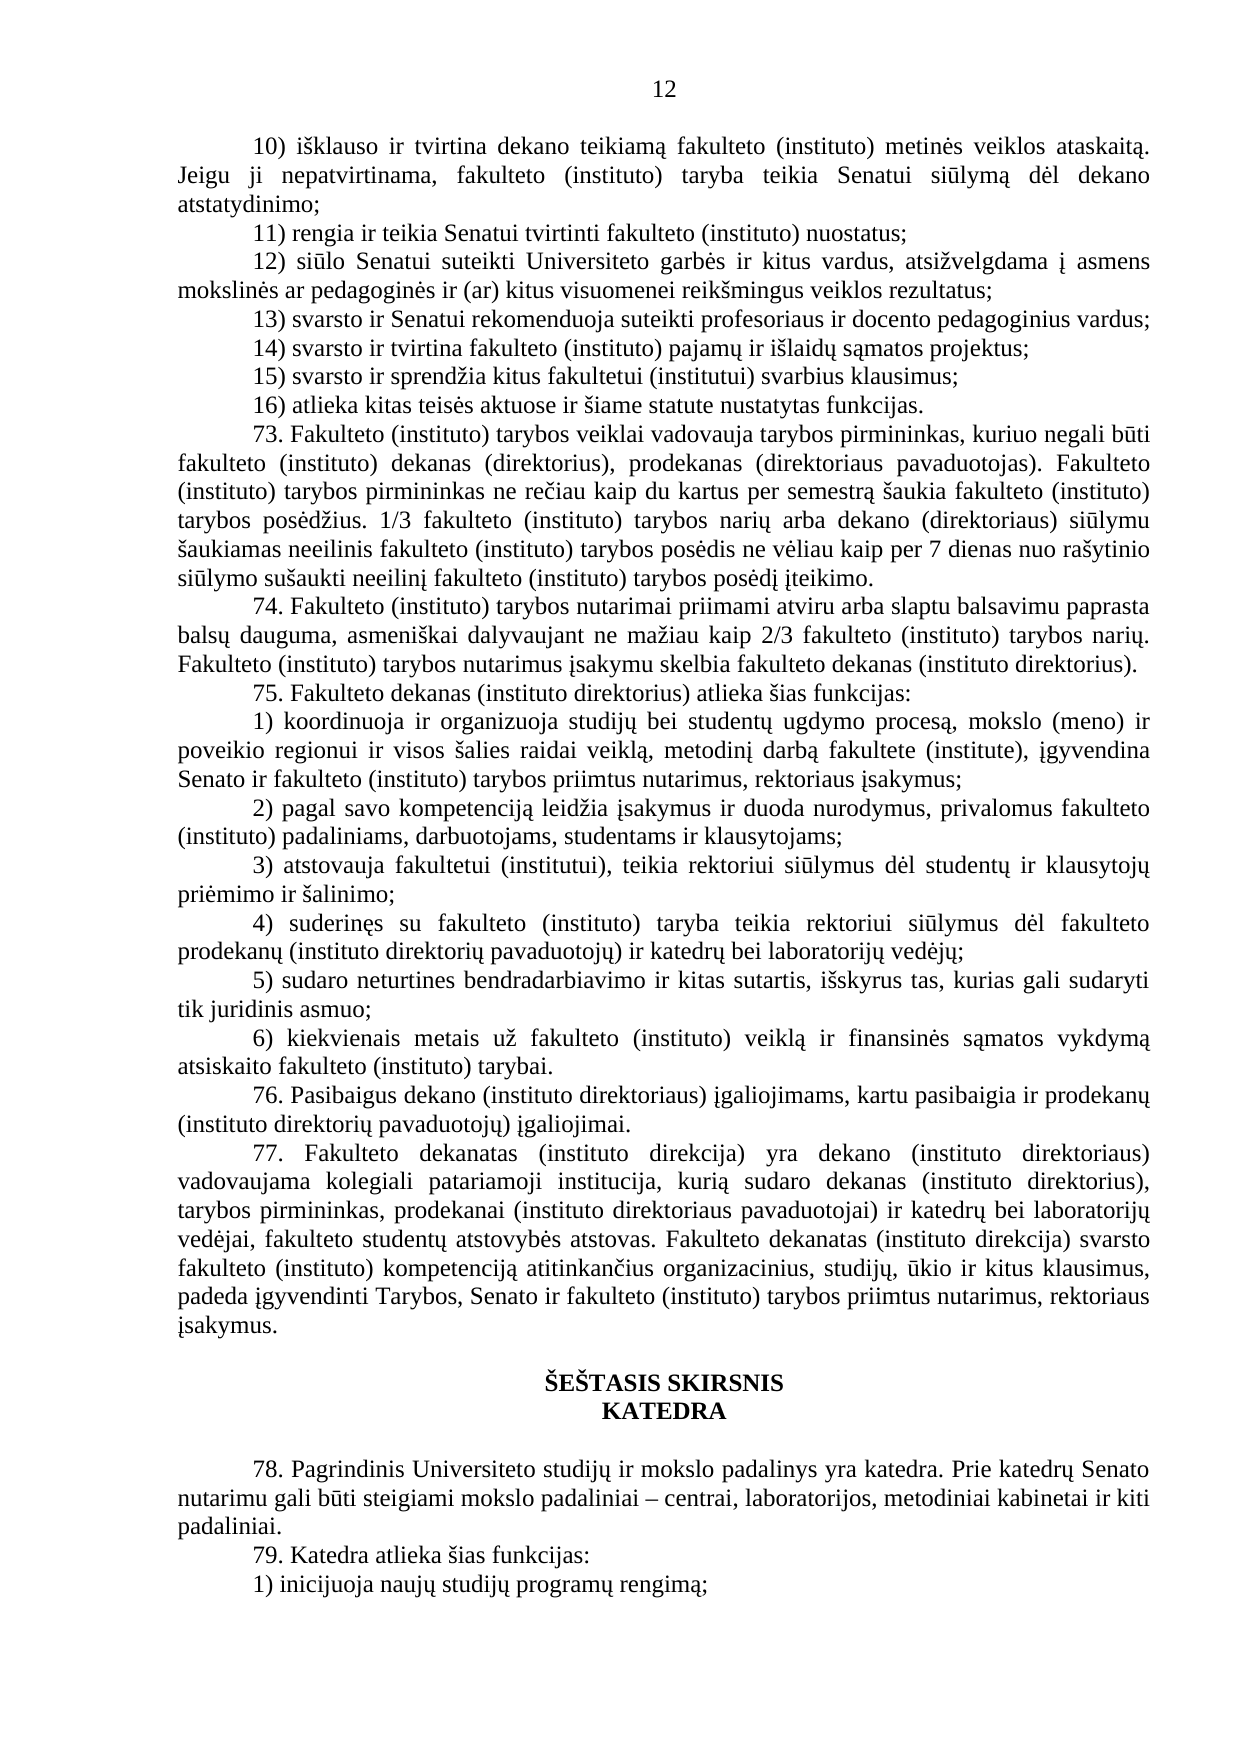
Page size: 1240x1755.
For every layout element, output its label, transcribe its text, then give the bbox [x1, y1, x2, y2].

text 3) atstovauja fakultetui (institutui), teikia rektoriui siūlymus dėl studentų ir klausytojų priėmimo ir šalinimo; [177, 850, 1151, 908]
text KATEDRA [177, 1396, 1151, 1425]
text 76. Pasibaigus dekano (instituto direktoriaus) įgaliojimams, kartu pasibaigia ir prodekanų (instituto direktorių pavaduotojų) įgaliojimai. [177, 1080, 1151, 1138]
text 5) sudaro neturtines bendradarbiavimo ir kitas sutartis, išskyrus tas, kurias gali sudaryti tik juridinis asmuo; [177, 965, 1151, 1023]
text 4) suderinęs su fakulteto (instituto) taryba teikia rektoriui siūlymus dėl fakulteto prodekanų (instituto direktorių pavaduotojų) ir katedrų bei laboratorijų vedėjų; [177, 908, 1151, 965]
text 1) inicijuoja naujų studijų programų rengimą; [177, 1569, 1151, 1598]
text 14) svarsto ir tvirtina fakulteto (instituto) pajamų ir išlaidų sąmatos projektus; [177, 333, 1151, 361]
text 12) siūlo Senatui suteikti Universiteto garbės ir kitus vardus, atsižvelgdama į asmens mokslinės ar pedagoginės ir (ar) kitus visuomenei reikšmingus veiklos rezultatus; [177, 246, 1151, 304]
text 11) rengia ir teikia Senatui tvirtinti fakulteto (instituto) nuostatus; [177, 218, 1151, 246]
text ŠEŠTASIS SKIRSNIS [177, 1368, 1151, 1396]
text 10) išklauso ir tvirtina dekano teikiamą fakulteto (instituto) metinės veiklos ataskaitą. Jeigu ji nepatvirtinama, fakulteto (instituto) taryba teikia Senatui siūlymą dėl dekano atstatydinimo; [177, 131, 1151, 218]
text 78. Pagrindinis Universiteto studijų ir mokslo padalinys yra katedra. Prie katedrų Senato nutarimu gali būti steigiami mokslo padaliniai – centrai, laboratorijos, metodiniai kabinetai ir kiti padaliniai. [177, 1454, 1151, 1540]
text 2) pagal savo kompetenciją leidžia įsakymus ir duoda nurodymus, privalomus fakulteto (instituto) padaliniams, darbuotojams, studentams ir klausytojams; [177, 793, 1151, 850]
text 6) kiekvienais metais už fakulteto (instituto) veiklą ir finansinės sąmatos vykdymą atsiskaito fakulteto (instituto) tarybai. [177, 1023, 1151, 1080]
text 75. Fakulteto dekanas (instituto direktorius) atlieka šias funkcijas: [177, 678, 1151, 706]
text 74. Fakulteto (instituto) tarybos nutarimai priimami atviru arba slaptu balsavimu paprasta balsų dauguma, asmeniškai dalyvaujant ne mažiau kaip 2/3 fakulteto (instituto) tarybos narių. Fakulteto (instituto) tarybos nutarimus įsakymu skelbia fakulteto dekanas (instituto direktorius). [177, 591, 1151, 678]
text 13) svarsto ir Senatui rekomenduoja suteikti profesoriaus ir docento pedagoginius vardus; [177, 304, 1151, 333]
text 79. Katedra atlieka šias funkcijas: [177, 1540, 1151, 1569]
text 16) atlieka kitas teisės aktuose ir šiame statute nustatytas funkcijas. [177, 390, 1151, 419]
text 73. Fakulteto (instituto) tarybos veiklai vadovauja tarybos pirmininkas, kuriuo negali būti fakulteto (instituto) dekanas (direktorius), prodekanas (direktoriaus pavaduotojas). Fakulteto (instituto) tarybos pirmininkas ne rečiau kaip du kartus per semestrą šaukia fakulteto (instituto) tarybos posėdžius. 1/3 fakulteto (instituto) tarybos narių arba dekano (direktoriaus) siūlymu šaukiamas neeilinis fakulteto (instituto) tarybos posėdis ne vėliau kaip per 7 dienas nuo rašytinio siūlymo sušaukti neeilinį fakulteto (instituto) tarybos posėdį įteikimo. [177, 419, 1151, 591]
text 77. Fakulteto dekanatas (instituto direkcija) yra dekano (instituto direktoriaus) vadovaujama kolegiali patariamoji institucija, kurią sudaro dekanas (instituto direktorius), tarybos pirmininkas, prodekanai (instituto direktoriaus pavaduotojai) ir katedrų bei laboratorijų vedėjai, fakulteto studentų atstovybės atstovas. Fakulteto dekanatas (instituto direkcija) svarsto fakulteto (instituto) kompetenciją atitinkančius organizacinius, studijų, ūkio ir kitus klausimus, padeda įgyvendinti Tarybos, Senato ir fakulteto (instituto) tarybos priimtus nutarimus, rektoriaus įsakymus. [177, 1138, 1151, 1339]
text 15) svarsto ir sprendžia kitus fakultetui (institutui) svarbius klausimus; [177, 361, 1151, 390]
text 1) koordinuoja ir organizuoja studijų bei studentų ugdymo procesą, mokslo (meno) ir poveikio regionui ir visos šalies raidai veiklą, metodinį darbą fakultete (institute), įgyvendina Senato ir fakulteto (instituto) tarybos priimtus nutarimus, rektoriaus įsakymus; [177, 706, 1151, 793]
